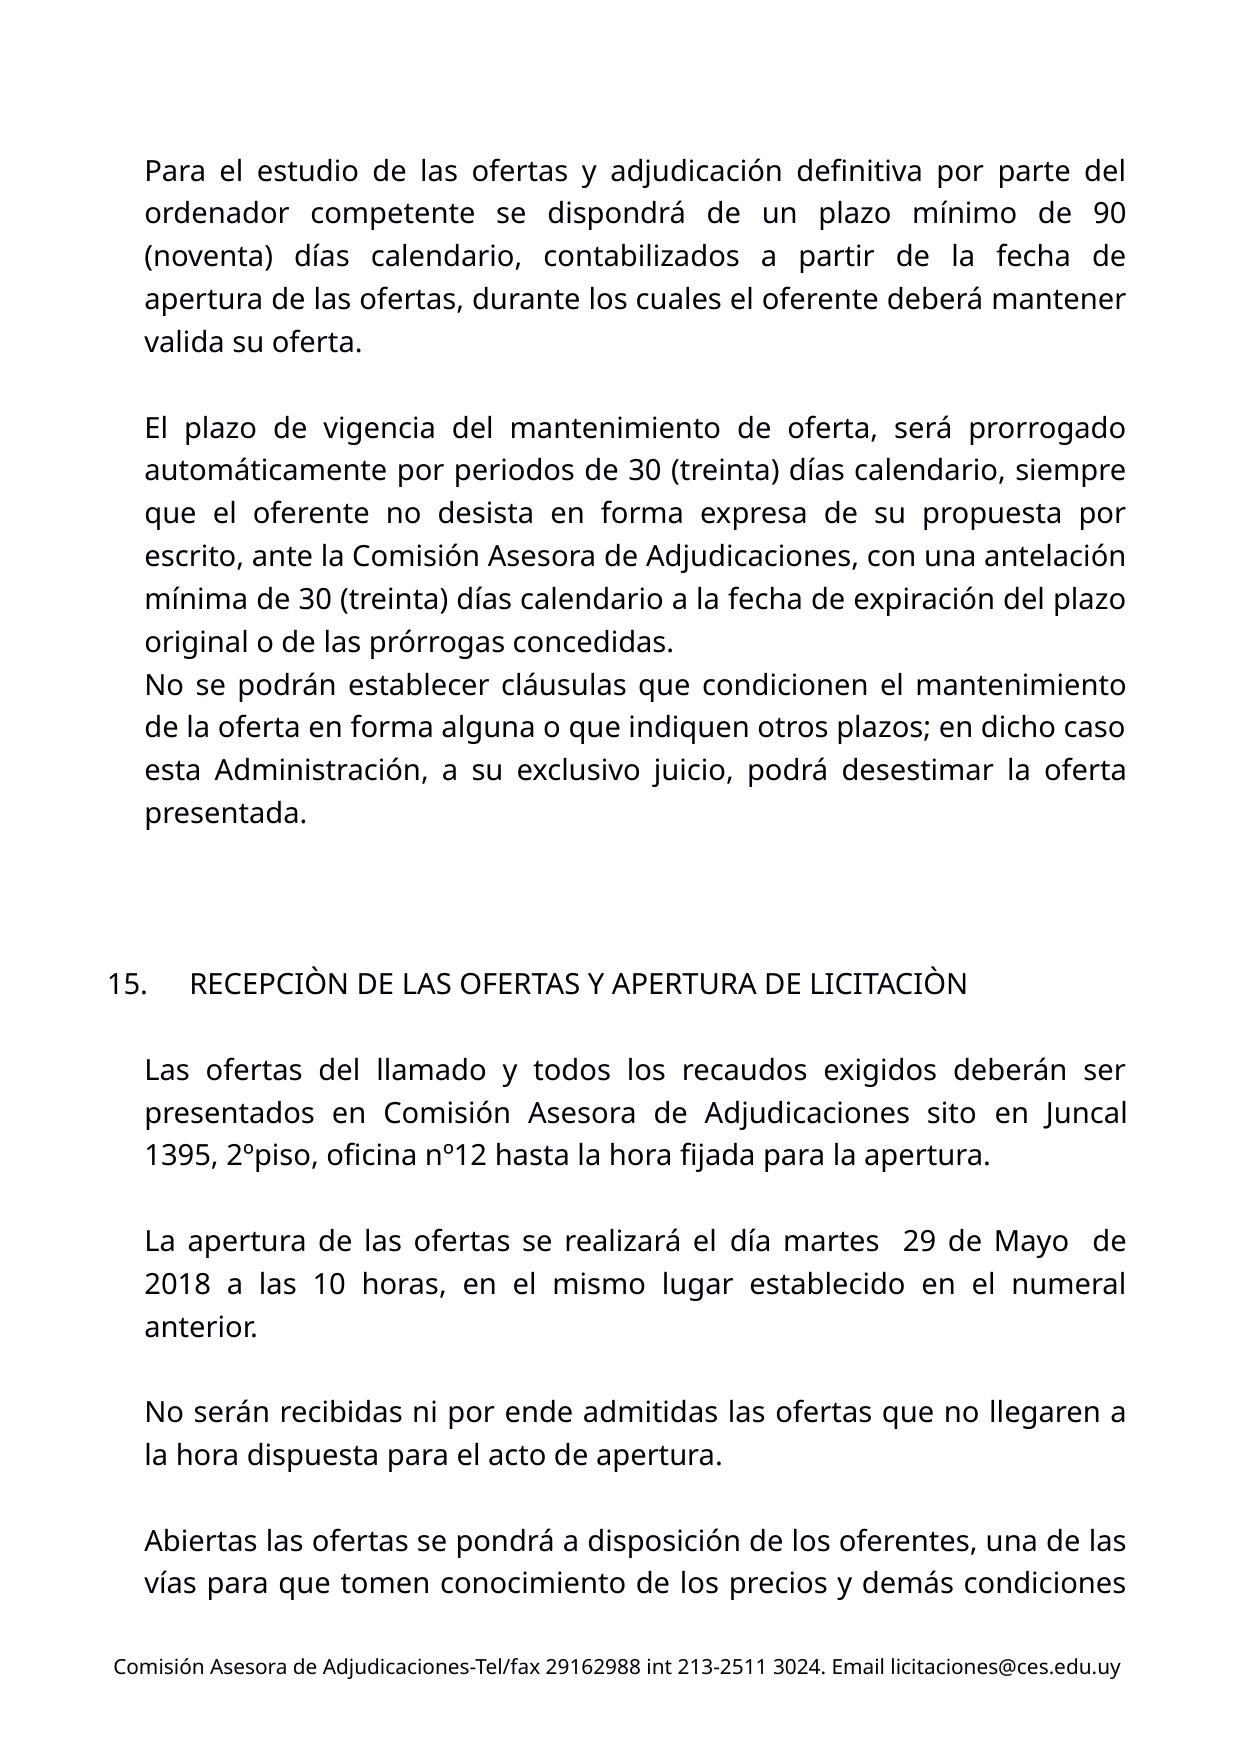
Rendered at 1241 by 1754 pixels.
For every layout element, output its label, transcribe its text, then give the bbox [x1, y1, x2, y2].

list La apertura de las ofertas se realizará el día martes 29 de Mayo de 2018 a las 10 horas, en el mismo lugar establecido en el numeral anterior. [144, 1220, 1128, 1346]
list RECEPCIÒN DE LAS OFERTAS Y APERTURA DE LICITACIÒN [107, 963, 1128, 1003]
list Las ofertas del llamado y todos los recaudos exigidos deberán ser presentados en Comisión Asesora de Adjudicaciones sito en Juncal 1395, 2ºpiso, oficina nº12 hasta la hora fijada para la apertura. [144, 1049, 1128, 1174]
list No se podrán establecer cláusulas que condicionen el mantenimiento de la oferta en forma alguna o que indiquen otros plazos; en dicho caso esta Administración, a su exclusivo juicio, podrá desestimar la oferta presentada. [144, 664, 1128, 832]
list No serán recibidas ni por ende admitidas las ofertas que no llegaren a la hora dispuesta para el acto de apertura. [144, 1392, 1128, 1474]
list Para el estudio de las ofertas y adjudicación definitiva por parte del ordenador competente se dispondrá de un plazo mínimo de 90 (noventa) días calendario, contabilizados a partir de la fecha de apertura de las ofertas, durante los cuales el oferente deberá mantener valida su oferta. [144, 150, 1128, 361]
list Abiertas las ofertas se pondrá a disposición de los oferentes, una de las vías para que tomen conocimiento de los precios y demás condiciones [144, 1520, 1128, 1602]
list El plazo de vigencia del mantenimiento de oferta, será prorrogado automáticamente por periodos de 30 (treinta) días calendario, siempre que el oferente no desista en forma expresa de su propuesta por escrito, ante la Comisión Asesora de Adjudicaciones, con una antelación mínima de 30 (treinta) días calendario a la fecha de expiración del plazo original o de las prórrogas concedidas. [144, 407, 1128, 661]
